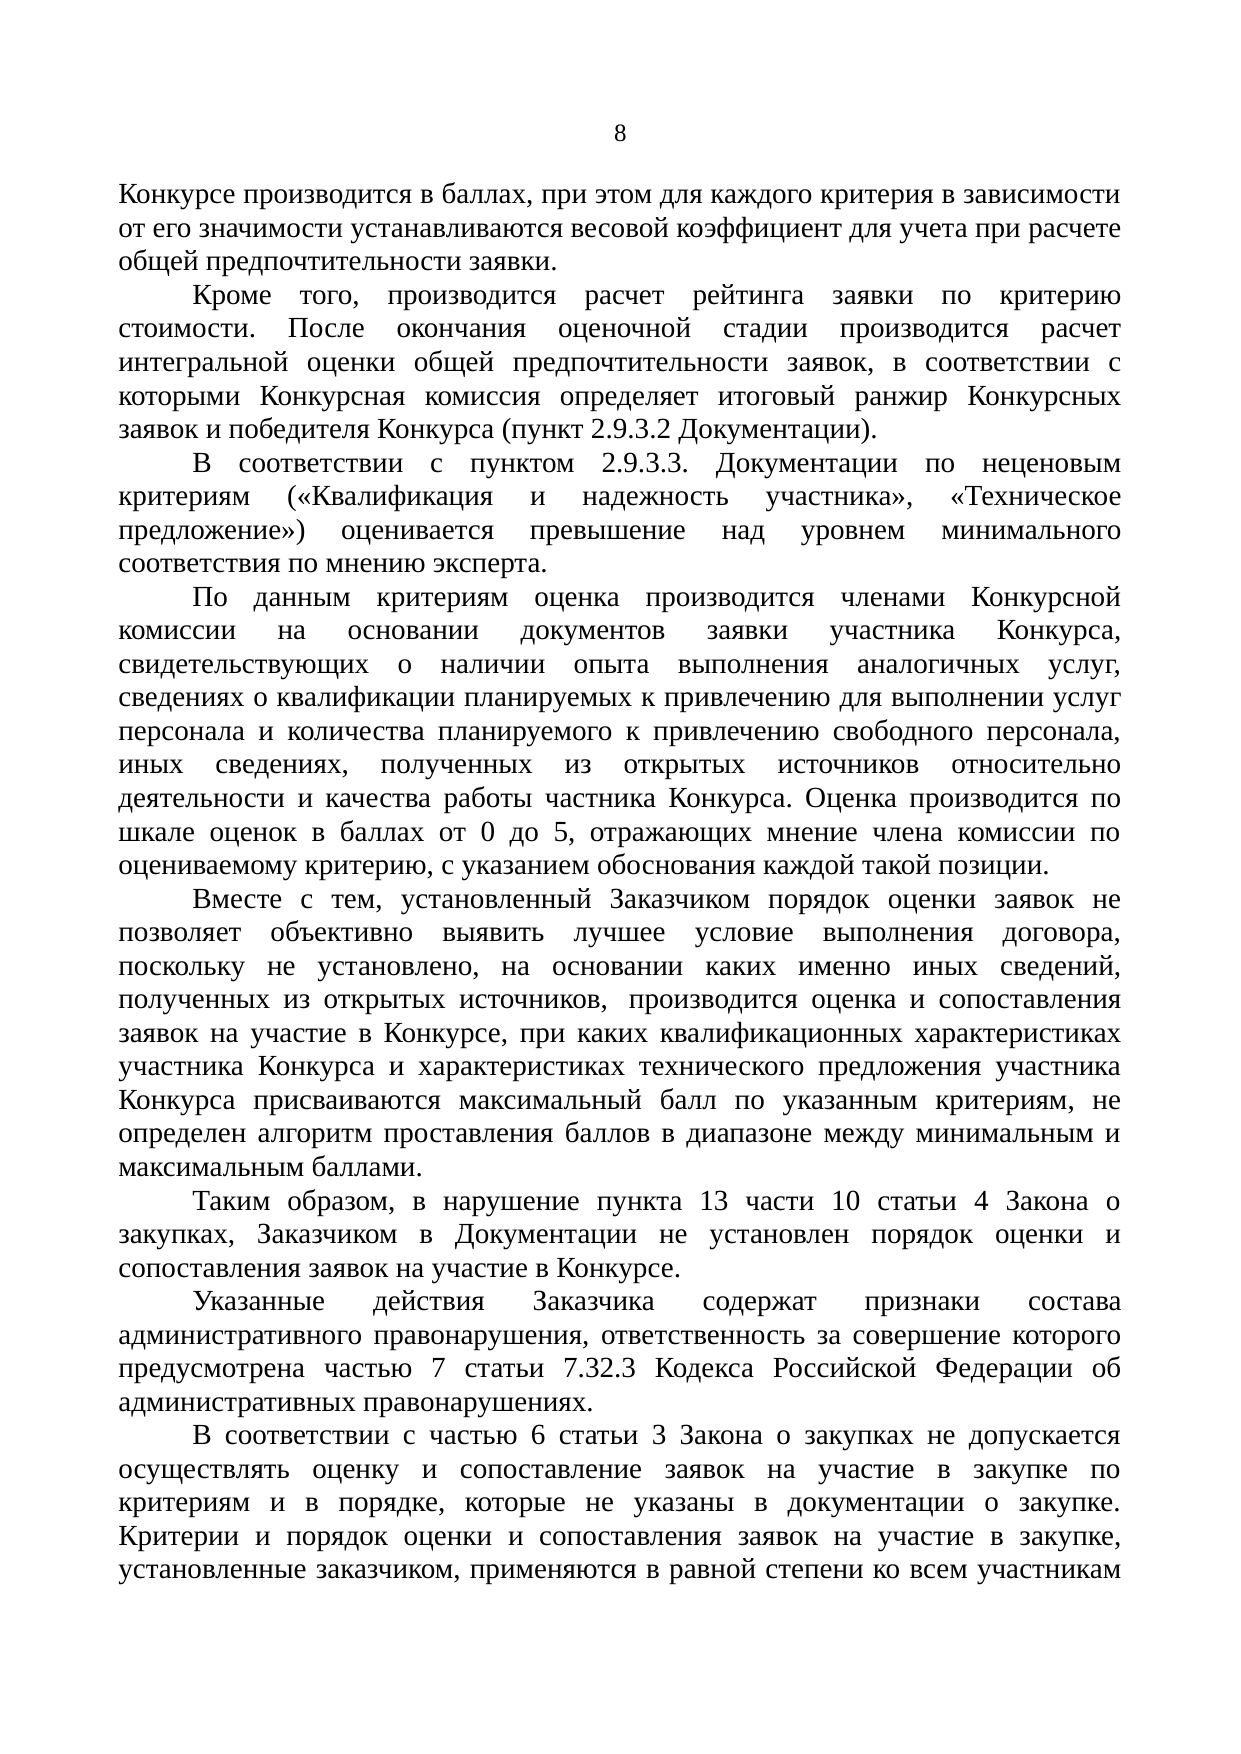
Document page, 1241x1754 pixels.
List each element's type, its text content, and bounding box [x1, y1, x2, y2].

text По данным критериям оценка производится членами Конкурсной комиссии на основании документов заявки участника Конкурса, свидетельствующих о наличии опыта выполнения аналогичных услуг, сведениях о квалификации планируемых к привлечению для выполнении услуг персонала и количества планируемого к привлечению свободного персонала, иных сведениях, полученных из открытых источников относительно деятельности и качества работы частника Конкурса. Оценка производится по шкале оценок в баллах от 0 до 5, отражающих мнение члена комиссии по оцениваемому критерию, с указанием обоснования каждой такой позиции. [118, 579, 1122, 881]
text Указанные действия Заказчика содержат признаки состава административного правонарушения, ответственность за совершение которого предусмотрена частью 7 статьи 7.32.3 Кодекса Российской Федерации об административных правонарушениях. [118, 1283, 1122, 1417]
text Вместе с тем, установленный Заказчиком порядок оценки заявок не позволяет объективно выявить лучшее условие выполнения договора, поскольку не установлено, на основании каких именно иных сведений, полученных из открытых источников, производится оценка и сопоставления заявок на участие в Конкурсе, при каких квалификационных характеристиках участника Конкурса и характеристиках технического предложения участника Конкурса присваиваются максимальный балл по указанным критериям, не определен алгоритм проставления баллов в диапазоне между минимальным и максимальным баллами. [118, 881, 1122, 1183]
text Конкурсе производится в баллах, при этом для каждого критерия в зависимости от его значимости устанавливаются весовой коэффициент для учета при расчете общей предпочтительности заявки. [118, 176, 1122, 277]
text Кроме того, производится расчет рейтинга заявки по критерию стоимости. После окончания оценочной стадии производится расчет интегральной оценки общей предпочтительности заявок, в соответствии с которыми Конкурсная комиссия определяет итоговый ранжир Конкурсных заявок и победителя Конкурса (пункт 2.9.3.2 Документации). [118, 277, 1122, 445]
text Таким образом, в нарушение пункта 13 части 10 статьи 4 Закона о закупках, Заказчиком в Документации не установлен порядок оценки и сопоставления заявок на участие в Конкурсе. [118, 1183, 1122, 1283]
text В соответствии с частью 6 статьи 3 Закона о закупках не допускается осуществлять оценку и сопоставление заявок на участие в закупке по критериям и в порядке, которые не указаны в документации о закупке. Критерии и порядок оценки и сопоставления заявок на участие в закупке, установленные заказчиком, применяются в равной степени ко всем участникам [118, 1417, 1122, 1585]
text В соответствии с пунктом 2.9.3.3. Документации по неценовым критериям («Квалификация и надежность участника», «Техническое предложение») оценивается превышение над уровнем минимального соответствия по мнению эксперта. [118, 445, 1122, 579]
